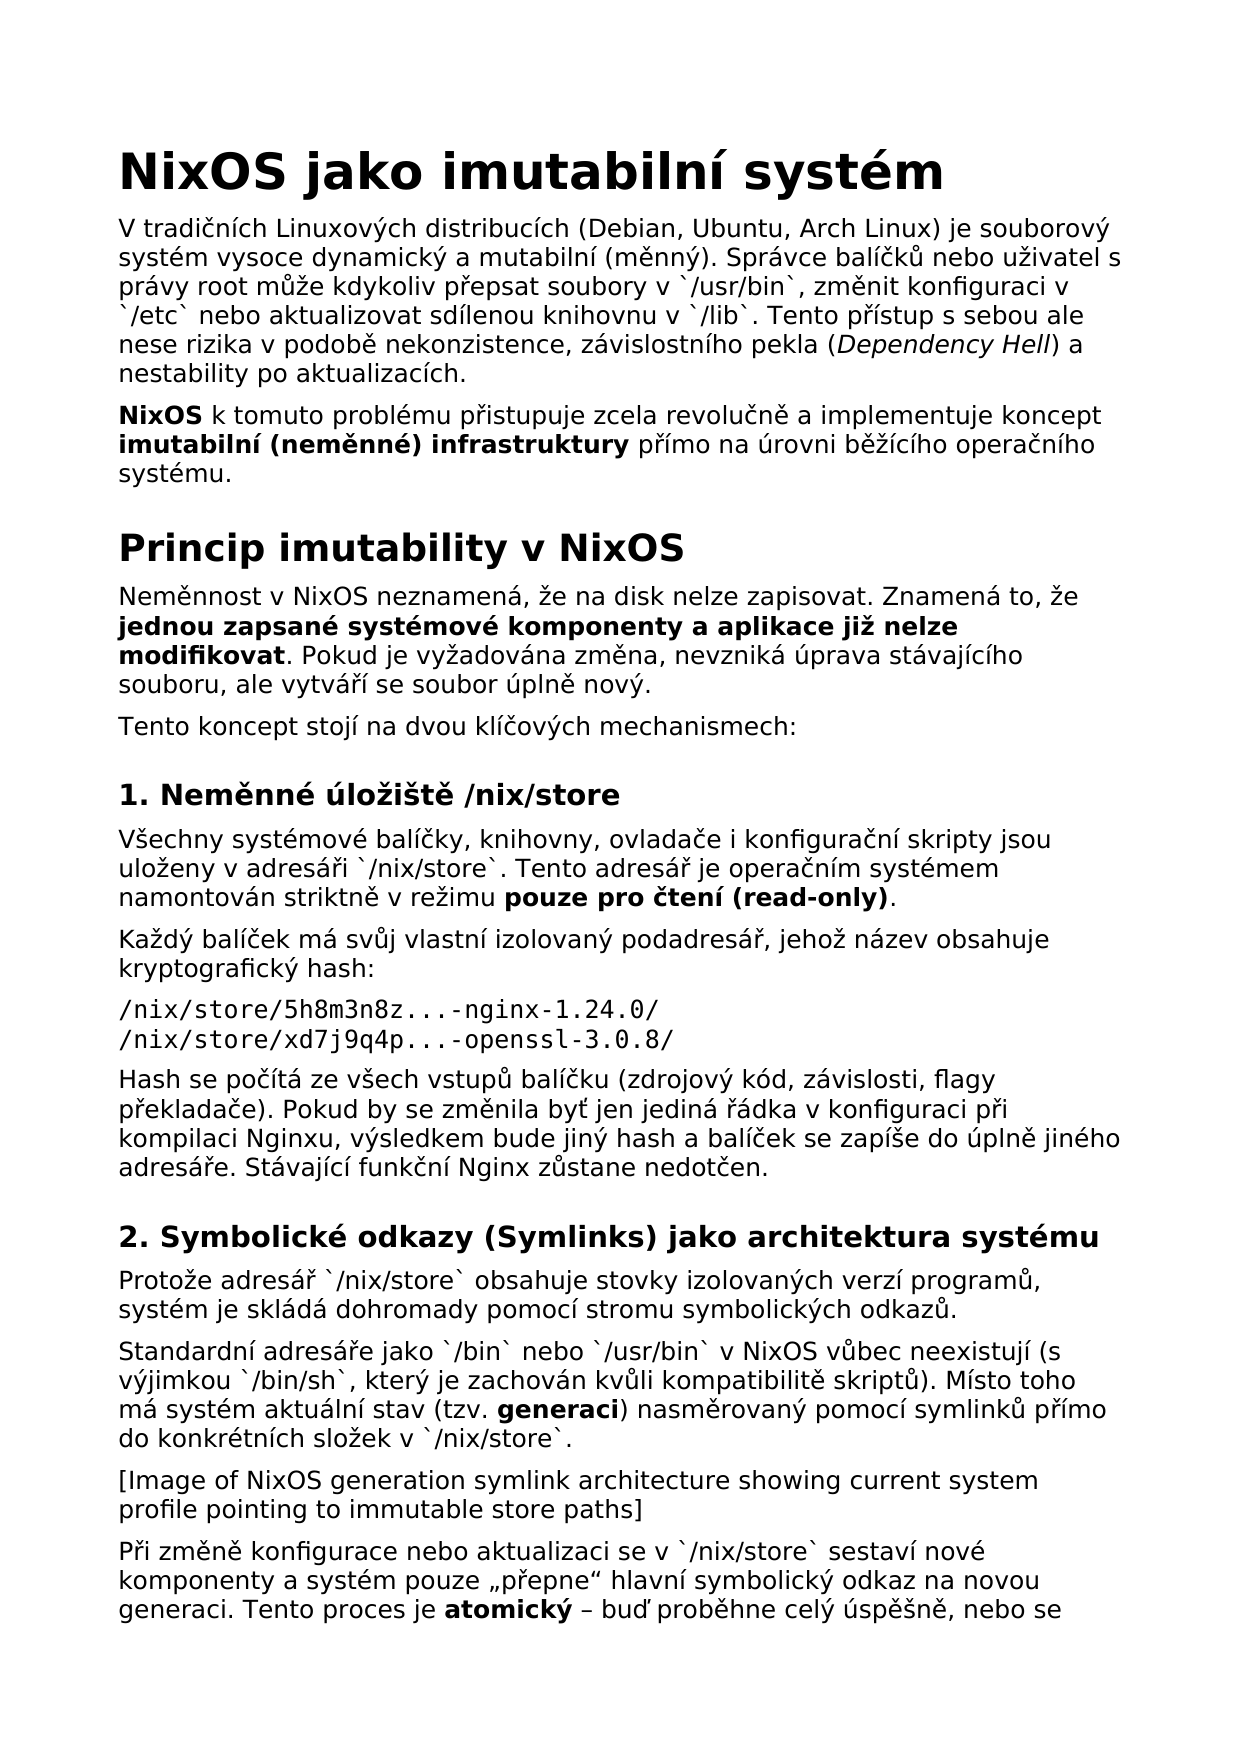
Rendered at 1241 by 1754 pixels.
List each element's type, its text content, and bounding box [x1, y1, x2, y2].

text NixOS k tomuto problému přistupuje zcela revolučně a implementuje koncept imutabilní (neměnné) infrastruktury přímo na úrovni běžícího operačního systému. [118, 401, 1122, 489]
text /nix/store/5h8m3n8z...-nginx-1.24.0/ /nix/store/xd7j9q4p...-openssl-3.0.8/ [118, 996, 1122, 1054]
text Tento koncept stojí na dvou klíčových mechanismech: [118, 712, 1122, 741]
subtitle NixOS jako imutabilní systém [118, 143, 1122, 201]
subtitle Princip imutability v NixOS [118, 526, 1122, 570]
text Standardní adresáře jako `/bin` nebo `/usr/bin` v NixOS vůbec neexistují (s výjimkou `/bin/sh`, který je zachován kvůli kompatibilitě skriptů). Místo toho má systém aktuální stav (tzv. generaci) nasměrovaný pomocí symlinků přímo do konkrétních složek v `/nix/store`. [118, 1337, 1122, 1454]
text Hash se počítá ze všech vstupů balíčku (zdrojový kód, závislosti, flagy překladače). Pokud by se změnila byť jen jediná řádka v konfiguraci při kompilaci Nginxu, výsledkem bude jiný hash a balíček se zapíše do úplně jiného adresáře. Stávající funkční Nginx zůstane nedotčen. [118, 1066, 1122, 1182]
subtitle 1. Neměnné úložiště /nix/store [118, 778, 1122, 812]
text Každý balíček má svůj vlastní izolovaný podadresář, jehož název obsahuje kryptografický hash: [118, 925, 1122, 983]
text [Image of NixOS generation symlink architecture showing current system profile pointing to immutable store paths] [118, 1466, 1122, 1525]
text Protože adresář `/nix/store` obsahuje stovky izolovaných verzí programů, systém je skládá dohromady pomocí stromu symbolických odkazů. [118, 1266, 1122, 1325]
text Neměnnost v NixOS neznamená, že na disk nelze zapisovat. Znamená to, že jednou zapsané systémové komponenty a aplikace již nelze modifikovat. Pokud je vyžadována změna, nevzniká úprava stávajícího souboru, ale vytváří se soubor úplně nový. [118, 582, 1122, 699]
text Při změně konfigurace nebo aktualizaci se v `/nix/store` sestaví nové komponenty a systém pouze „přepne“ hlavní symbolický odkaz na novou generaci. Tento proces je atomický – buď proběhne celý úspěšně, nebo se [118, 1537, 1122, 1625]
text V tradičních Linuxových distribucích (Debian, Ubuntu, Arch Linux) je souborový systém vysoce dynamický a mutabilní (měnný). Správce balíčků nebo uživatel s právy root může kdykoliv přepsat soubory v `/usr/bin`, změnit konfiguraci v `/etc` nebo aktualizovat sdílenou knihovnu v `/lib`. Tento přístup s sebou ale nese rizika v podobě nekonzistence, závislostního pekla (Dependency Hell) a nestability po aktualizacích. [118, 214, 1122, 389]
text Všechny systémové balíčky, knihovny, ovladače i konfigurační skripty jsou uloženy v adresáři `/nix/store`. Tento adresář je operačním systémem namontován striktně v režimu pouze pro čtení (read-only). [118, 825, 1122, 912]
subtitle 2. Symbolické odkazy (Symlinks) jako architektura systému [118, 1220, 1122, 1254]
